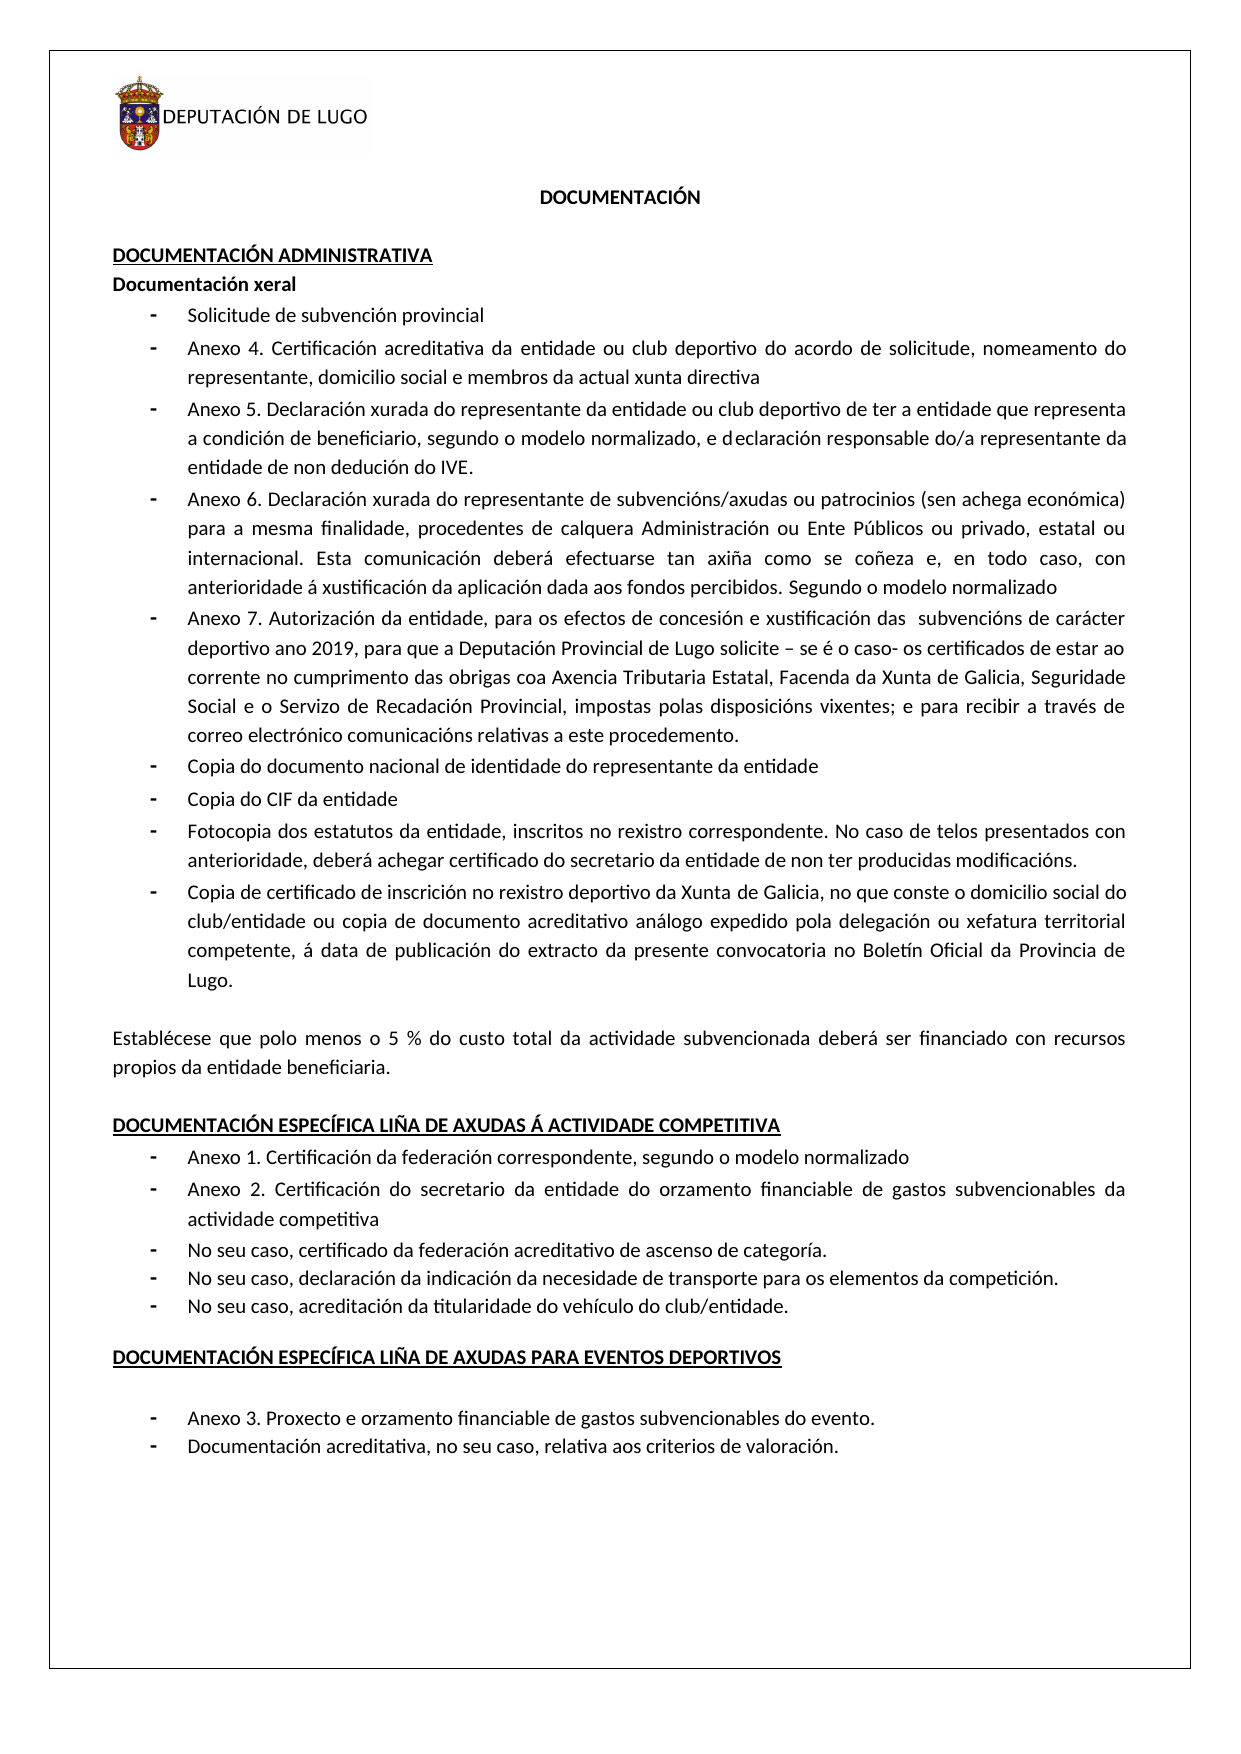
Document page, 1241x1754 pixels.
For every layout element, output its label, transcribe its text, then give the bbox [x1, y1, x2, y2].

list Anexo 6. Declaración xurada do representante de subvencións/axudas ou patrocinios (sen achega económica) para a mesma finalidade, procedentes de calquera Administración ou Ente Públicos ou privado, estatal ou internacional. Esta comunicación deberá efectuarse tan axiña como se coñeza e, en todo caso, con anterioridade á xustificación da aplicación dada aos fondos percibidos. Segundo o modelo normalizado [150, 484, 1128, 599]
list Fotocopia dos estatutos da entidade, inscritos no rexistro correspondente. No caso de telos presentados con anterioridade, deberá achegar certificado do secretario da entidade de non ter producidas modificacións. [150, 816, 1128, 873]
list No seu caso, declaración da indicación da necesidade de transporte para os elementos da competición. [150, 1263, 1128, 1291]
list Copia de certificado de inscrición no rexistro deportivo da Xunta de Galicia, no que conste o domicilio social do club/entidade ou copia de documento acreditativo análogo expedido pola delegación ou xefatura territorial competente, á data de publicación do extracto da presente convocatoria no Boletín Oficial da Provincia de Lugo. [150, 877, 1128, 992]
text DOCUMENTACIÓN ESPECÍFICA LIÑA DE AXUDAS PARA EVENTOS DEPORTIVOS [112, 1344, 1128, 1370]
list Anexo 3. Proxecto e orzamento financiable de gastos subvencionables do evento. [150, 1403, 1128, 1431]
list Solicitude de subvención provincial [150, 301, 1128, 328]
list Anexo 7. Autorización da entidade, para os efectos de concesión e xustificación das subvencións de carácter deportivo ano 2019, para que a Deputación Provincial de Lugo solicite – se é o caso- os certificados de estar ao corrente no cumprimento das obrigas coa Axencia Tributaria Estatal, Facenda da Xunta de Galicia, Seguridade Social e o Servizo de Recadación Provincial, impostas polas disposicións vixentes; e para recibir a través de correo electrónico comunicacións relativas a este procedemento. [150, 603, 1128, 748]
list Copia do documento nacional de identidade do representante da entidade [150, 751, 1128, 779]
list Copia do CIF da entidade [150, 784, 1128, 812]
list Anexo 5. Declaración xurada do representante da entidade ou club deportivo de ter a entidade que representa a condición de beneficiario, segundo o modelo normalizado, e declaración responsable do/a representante da entidade de non dedución do IVE. [150, 394, 1128, 480]
text DOCUMENTACIÓN ESPECÍFICA LIÑA DE AXUDAS Á ACTIVIDADE COMPETITIVA [112, 1113, 1128, 1138]
list Anexo 1. Certificación da federación correspondente, segundo o modelo normalizado [150, 1142, 1128, 1170]
list Documentación acreditativa, no seu caso, relativa aos criterios de valoración. [150, 1431, 1128, 1459]
list No seu caso, certificado da federación acreditativo de ascenso de categoría. [150, 1235, 1128, 1263]
picture [112, 74, 374, 155]
list Anexo 2. Certificación do secretario da entidade do orzamento financiable de gastos subvencionables da actividade competitiva [150, 1174, 1128, 1231]
list No seu caso, acreditación da titularidade do vehículo do club/entidade. [150, 1291, 1128, 1319]
text DOCUMENTACIÓN ADMINISTRATIVA [112, 242, 1128, 268]
text Establécese que polo menos o 5 % do custo total da actividade subvencionada deberá ser financiado con recursos propios da entidade beneficiaria. [112, 1025, 1128, 1080]
text DOCUMENTACIÓN [112, 184, 1128, 209]
list Anexo 4. Certificación acreditativa da entidade ou club deportivo do acordo de solicitude, nomeamento do representante, domicilio social e membros da actual xunta directiva [150, 333, 1128, 390]
text Documentación xeral [112, 271, 1128, 297]
